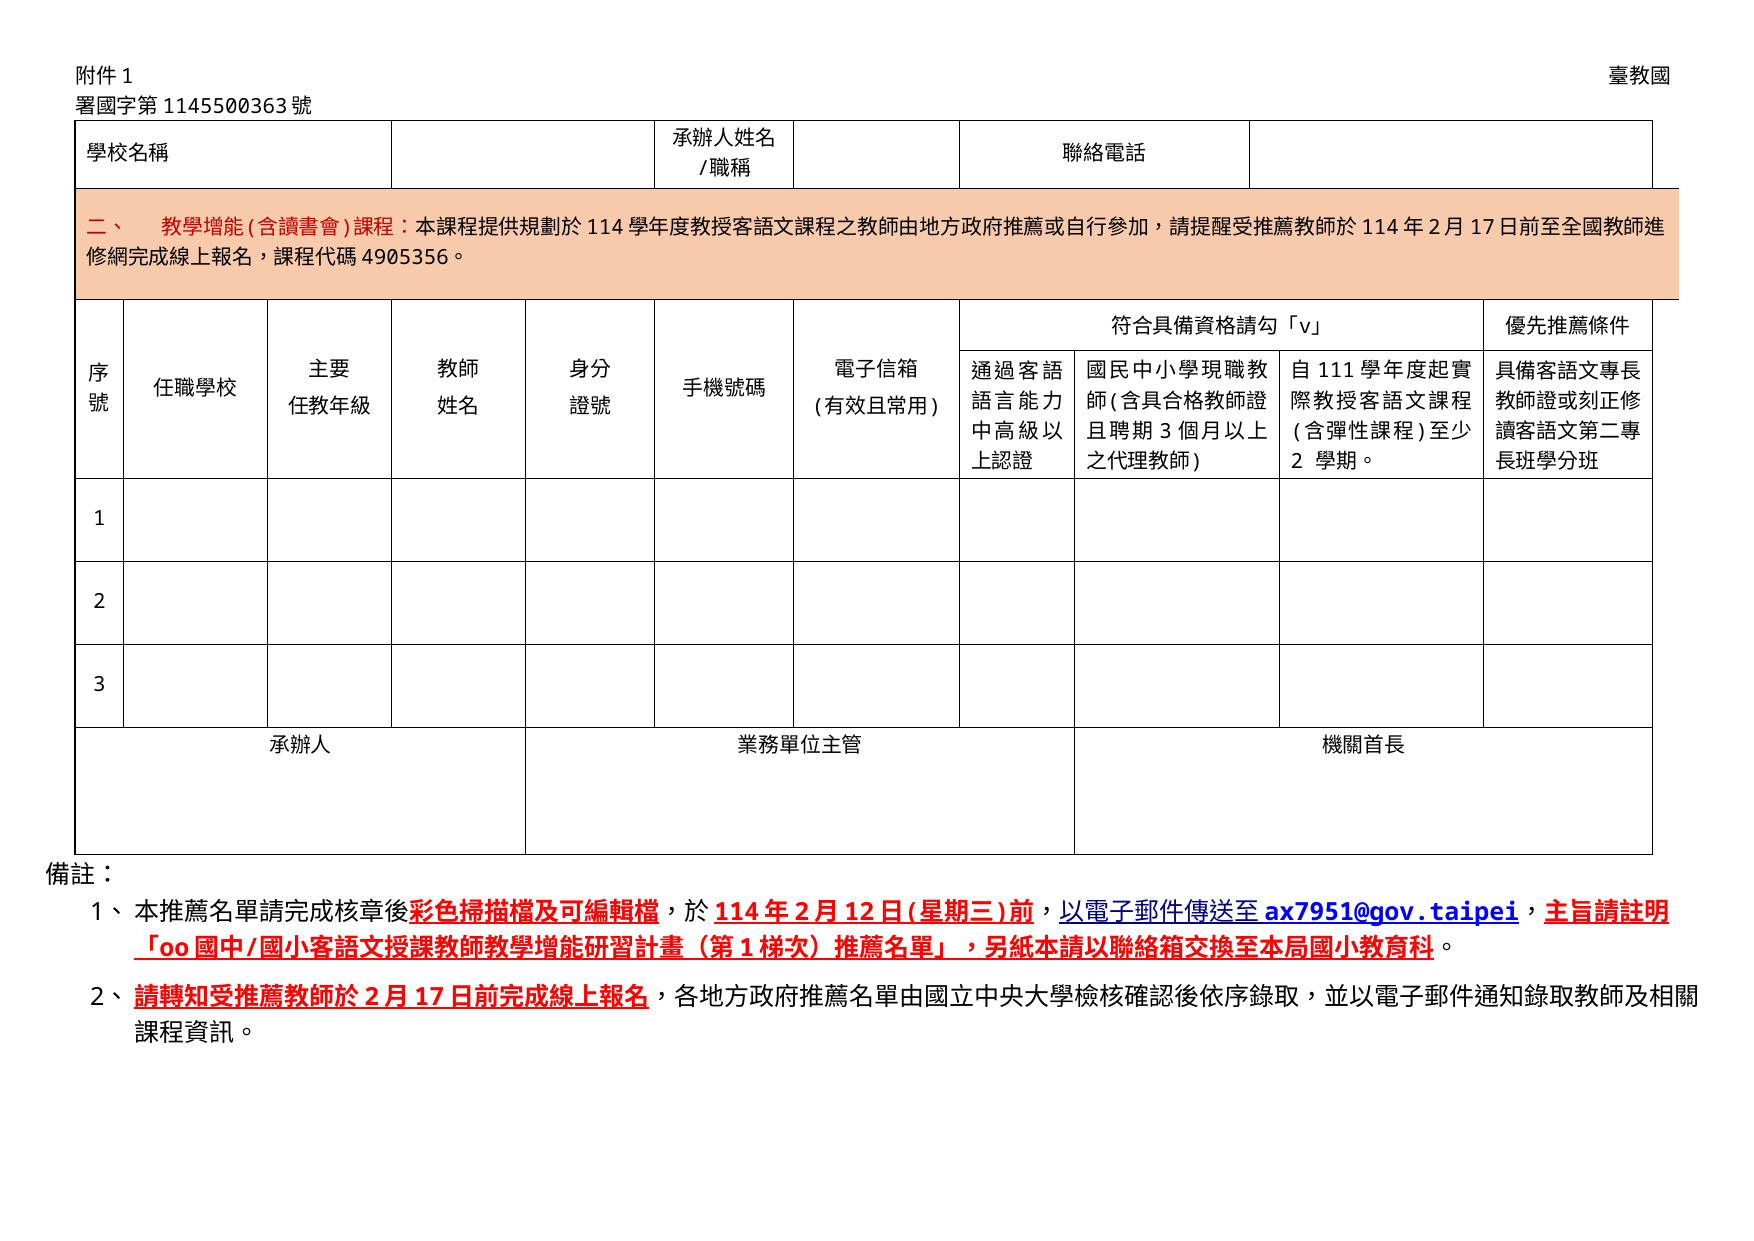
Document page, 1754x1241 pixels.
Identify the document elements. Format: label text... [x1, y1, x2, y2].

table_cell [268, 645, 391, 727]
table_cell [392, 562, 525, 644]
table_cell [124, 562, 267, 644]
table_cell 1 [76, 479, 123, 561]
table_cell [1653, 300, 1679, 349]
table_header [794, 121, 959, 187]
table_cell 國民中小學現職教師(含具合格教師證且聘期3個月以上之代理教師) [1075, 351, 1279, 478]
table_cell [392, 479, 525, 561]
table_cell [1653, 350, 1671, 478]
table_header [1250, 121, 1652, 187]
table_cell [1280, 562, 1483, 644]
table_cell 身分 證號 [526, 300, 654, 478]
table_cell [268, 562, 391, 644]
table_cell [1653, 644, 1671, 727]
table_cell [526, 645, 654, 727]
table_cell [794, 562, 959, 644]
table_cell [960, 479, 1074, 561]
table_cell 2 [76, 562, 123, 644]
table_cell 二、 教學增能(含讀書會)課程：本課程提供規劃於114學年度教授客語文課程之教師由地方政府推薦或自行參加，請提醒受推薦教師於114年2月17日前至全國教師進修網完成線上報名，課程代碼4905356。 [76, 189, 1679, 299]
table_cell [1280, 479, 1483, 561]
table_cell 教師 姓名 [392, 300, 525, 478]
table_header 學校名稱 [76, 121, 391, 187]
table_cell 機關首長 [1075, 728, 1652, 854]
table_cell 手機號碼 [655, 300, 793, 478]
table_cell [1653, 478, 1671, 561]
table_cell [960, 645, 1074, 727]
table_cell [655, 562, 793, 644]
table_header [1671, 120, 1675, 187]
table_cell [1075, 479, 1279, 561]
table_cell 符合具備資格請勾「v」 [960, 300, 1483, 349]
table_header [1653, 120, 1671, 187]
table_cell [1675, 644, 1679, 727]
list 本推薦名單請完成核章後彩色掃描檔及可編輯檔，於114年2月12日(星期三)前，以電子郵件傳送至ax7951@gov.taipei，主旨請註明「oo國中/國小客語文授課教師教學增能研習計畫（第1梯次）推薦名單」，另紙本請以聯絡箱交換至本局國小教育科。 [90, 891, 1679, 964]
table_header [1675, 120, 1679, 187]
table_cell [1280, 645, 1483, 727]
table_cell [1675, 727, 1679, 854]
table_cell [1671, 478, 1675, 561]
table_cell [1075, 645, 1279, 727]
list 請轉知受推薦教師於2月17日前完成線上報名，各地方政府推薦名單由國立中央大學檢核確認後依序錄取，並以電子郵件通知錄取教師及相關課程資訊。 [90, 976, 1699, 1049]
table_cell 優先推薦條件 [1484, 300, 1652, 349]
table_cell 主要 任教年級 [268, 300, 391, 478]
table_cell 業務單位主管 [526, 728, 1074, 854]
table_cell [960, 562, 1074, 644]
table_cell [794, 645, 959, 727]
table_cell [1484, 479, 1652, 561]
table_cell [1653, 561, 1671, 644]
table_header 聯絡電話 [960, 121, 1249, 187]
table_cell [1675, 478, 1679, 561]
table_cell [655, 479, 793, 561]
table_cell [268, 479, 391, 561]
table_cell [1671, 644, 1675, 727]
table_cell [1653, 727, 1671, 854]
table_cell [1484, 645, 1652, 727]
table_header 承辦人姓名/職稱 [655, 121, 793, 187]
table_cell [1675, 350, 1679, 478]
table_cell [1671, 727, 1675, 854]
table_cell [794, 479, 959, 561]
table_cell [124, 479, 267, 561]
table_cell [526, 479, 654, 561]
table_cell [1675, 561, 1679, 644]
table_header [392, 121, 654, 187]
table_cell 序號 [76, 300, 123, 478]
table_cell [392, 645, 525, 727]
table_cell [1671, 350, 1675, 478]
table_cell 承辦人 [76, 728, 525, 854]
table_cell [526, 562, 654, 644]
table_cell [1671, 561, 1675, 644]
table_cell [1484, 562, 1652, 644]
table_cell 通過客語語言能力中高級以上認證 [960, 351, 1074, 478]
table_cell 3 [76, 645, 123, 727]
table_cell [1075, 562, 1279, 644]
table_cell [124, 645, 267, 727]
table_cell 具備客語文專長教師證或刻正修讀客語文第二專長班學分班 [1484, 351, 1652, 478]
table_cell 自111學年度起實際教授客語文課程(含彈性課程)至少 2 學期。 [1280, 351, 1483, 478]
table_cell 電子信箱 (有效且常用) [794, 300, 959, 478]
table_cell [655, 645, 793, 727]
table_cell 任職學校 [124, 300, 267, 478]
text 備註： [46, 855, 1679, 891]
